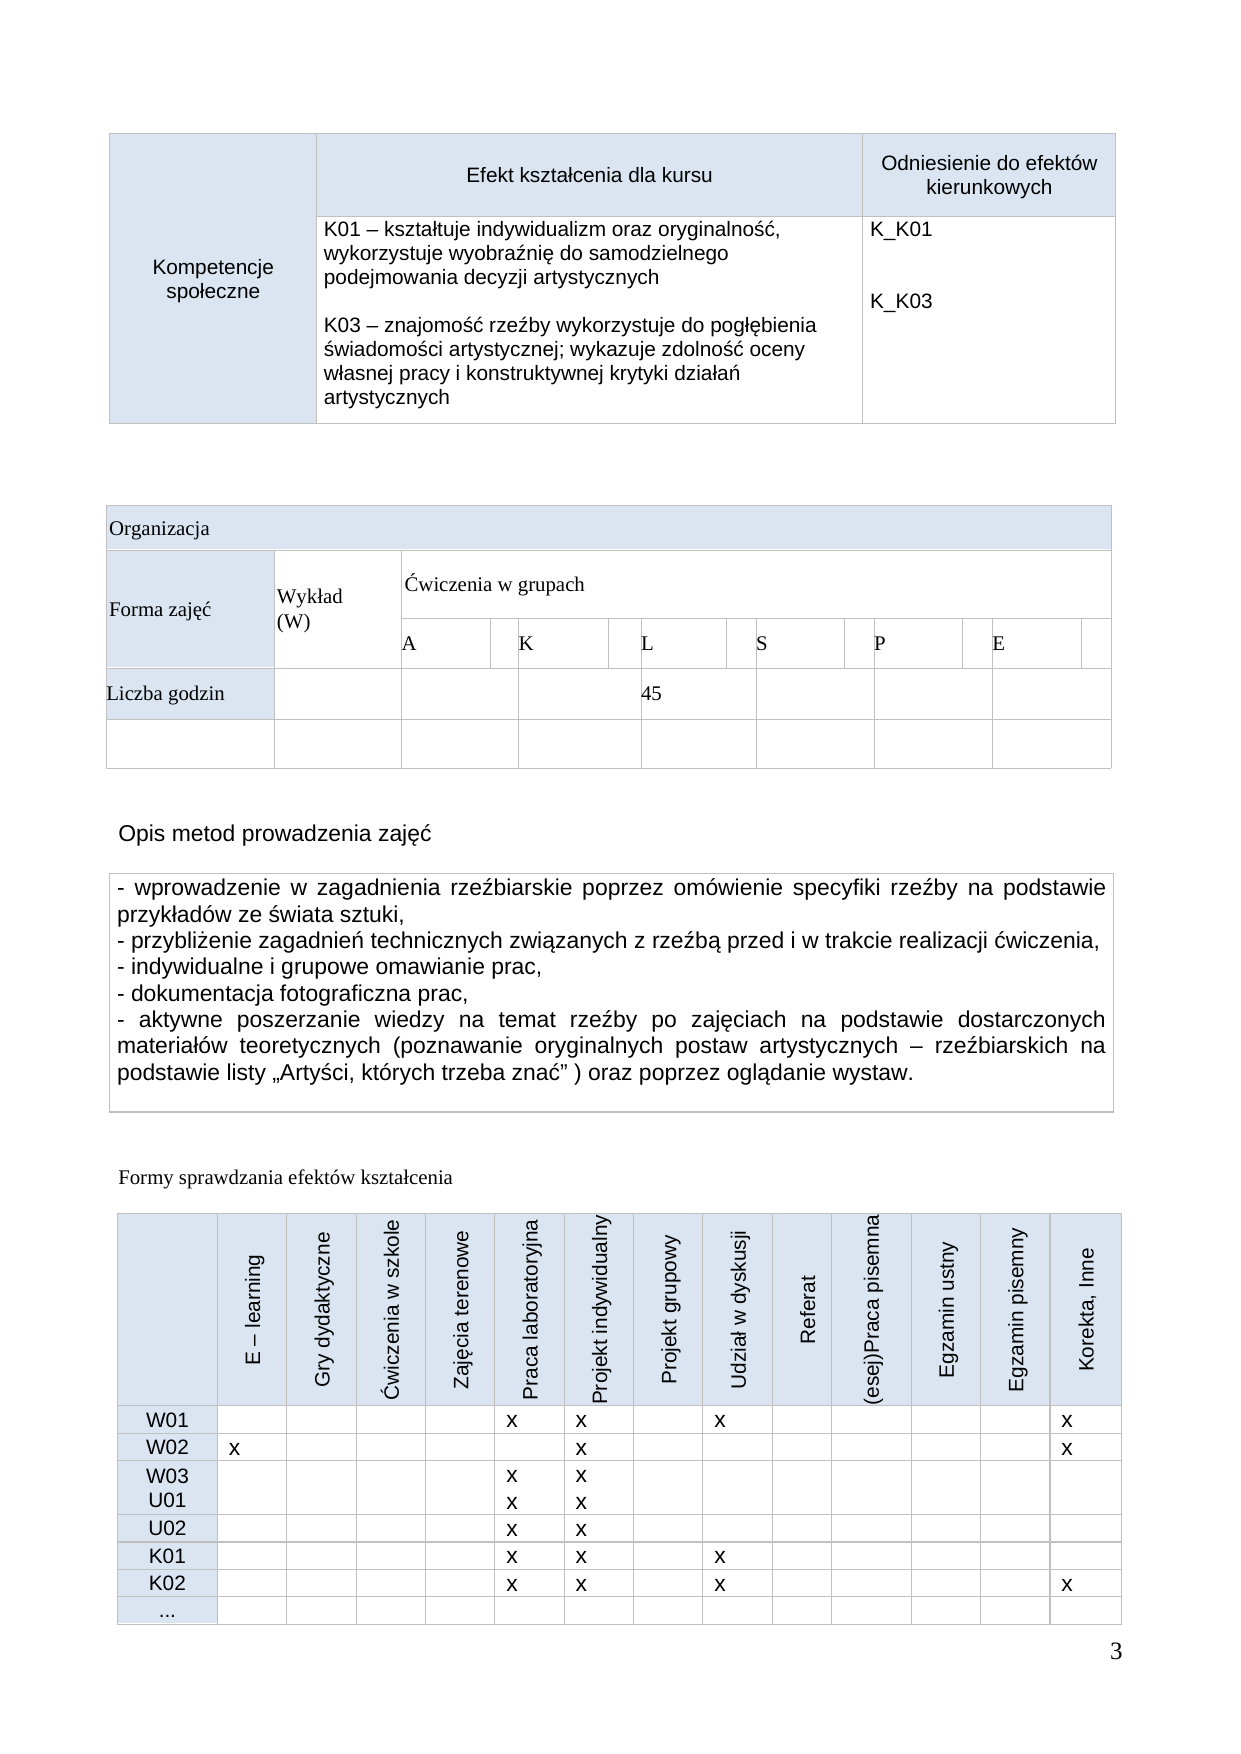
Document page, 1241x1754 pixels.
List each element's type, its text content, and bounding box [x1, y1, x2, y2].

table_cell [773, 1461, 831, 1514]
table_header Praca pisemna (esej) [832, 1214, 911, 1405]
table_cell [275, 669, 401, 719]
table_cell 45 [642, 669, 756, 719]
table_cell x [495, 1515, 564, 1541]
table_cell [773, 1515, 831, 1541]
table_cell [703, 1597, 772, 1623]
table_cell [981, 1515, 1049, 1541]
table_cell [218, 1515, 286, 1541]
table_cell x [495, 1406, 564, 1433]
table_cell A [402, 619, 490, 667]
table_cell [1082, 619, 1111, 667]
table_cell [287, 1597, 356, 1623]
table_cell [703, 1461, 772, 1514]
table_cell [357, 1570, 425, 1596]
table_header Egzamin pisemny [981, 1214, 1049, 1405]
table_cell [218, 1543, 286, 1569]
table_cell [107, 720, 274, 767]
table_cell [634, 1434, 702, 1460]
table_header Korekta, Inne [1051, 1214, 1121, 1405]
table_cell [832, 1461, 911, 1514]
table_cell [963, 619, 992, 667]
table_cell x [218, 1434, 286, 1460]
table_cell [642, 720, 756, 767]
table_cell [832, 1406, 911, 1433]
table_cell x [565, 1515, 633, 1541]
text Opis metod prowadzenia zajęć [118, 820, 1122, 847]
table_cell [912, 1597, 980, 1623]
table_cell [218, 1406, 286, 1433]
table_cell ... [118, 1597, 217, 1623]
table_header Projekt indywidualny [565, 1214, 633, 1405]
table_cell Ćwiczenia w grupach [402, 551, 1111, 618]
table_cell [634, 1597, 702, 1623]
table_cell P [875, 619, 962, 667]
table_cell [912, 1515, 980, 1541]
table_header Zajęcia terenowe [426, 1214, 494, 1405]
table_cell x x [565, 1461, 633, 1514]
table_cell [634, 1543, 702, 1569]
table_cell [287, 1515, 356, 1541]
table_cell [993, 720, 1111, 767]
table_cell [491, 619, 518, 667]
table_cell [912, 1461, 980, 1514]
table_cell x [495, 1543, 564, 1569]
table_header Odniesienie do efektów kierunkowych [863, 134, 1115, 216]
table_cell [357, 1461, 425, 1514]
table_cell [357, 1434, 425, 1460]
table_cell x [495, 1570, 564, 1596]
table_cell [634, 1570, 702, 1596]
table_cell [218, 1597, 286, 1623]
table_cell [981, 1434, 1049, 1460]
table_cell [402, 669, 518, 719]
table_cell S [757, 619, 844, 667]
table_cell [426, 1515, 494, 1541]
table_cell [912, 1406, 980, 1433]
table_header Efekt kształcenia dla kursu [317, 134, 862, 216]
table_cell U02 [118, 1515, 217, 1541]
table_cell [993, 669, 1111, 719]
table_cell [287, 1434, 356, 1460]
table_cell x [565, 1570, 633, 1596]
table_cell [426, 1434, 494, 1460]
table_cell [287, 1461, 356, 1514]
table_cell [757, 720, 874, 767]
table_header Praca laboratoryjna [495, 1214, 564, 1405]
table_cell [402, 720, 518, 767]
table_cell [1051, 1461, 1121, 1514]
table_cell [912, 1434, 980, 1460]
table_cell [275, 720, 401, 767]
table_header - wprowadzenie w zagadnienia rzeźbiarskie poprzez omówienie specyfiki rzeźby na podstawie przykładów ze świata sztuki, - przybliżenie zagadnień technicznych związanych z rzeźbą przed i w trakcie realizacji ćwiczenia, - indywidualne i grupowe omawianie prac, - dokumentacja fotograficzna prac, - aktywne poszerzanie wiedzy na temat rzeźby po zajęciach na podstawie dostarczonych materiałów teoretycznych (poznawanie oryginalnych postaw artystycznych – rzeźbiarskich na podstawie listy „Artyści, których trzeba znać” ) oraz poprzez oglądanie wystaw. [110, 874, 1113, 1111]
table_cell Liczba godzin [107, 669, 274, 719]
table_cell [832, 1515, 911, 1541]
table_cell x [565, 1406, 633, 1433]
table_cell [495, 1434, 564, 1460]
table_header [118, 1214, 217, 1405]
table_cell [634, 1515, 702, 1541]
table_cell x [703, 1543, 772, 1569]
table_header Ćwiczenia w szkole [357, 1214, 425, 1405]
table_cell [981, 1570, 1049, 1596]
table_cell [1051, 1515, 1121, 1541]
table_cell [773, 1543, 831, 1569]
table_cell [703, 1515, 772, 1541]
table_cell [609, 619, 641, 667]
table_cell [426, 1406, 494, 1433]
table_cell K01 [118, 1543, 217, 1569]
table_cell x [703, 1570, 772, 1596]
table_cell [1051, 1543, 1121, 1569]
table_cell E [993, 619, 1081, 667]
table_header E – learning [218, 1214, 286, 1405]
table_cell [287, 1406, 356, 1433]
table_cell [426, 1570, 494, 1596]
table_cell [357, 1515, 425, 1541]
table_cell [845, 619, 874, 667]
table_cell K_K01 K_K03 [863, 217, 1115, 423]
table_cell [757, 669, 874, 719]
table_cell [357, 1406, 425, 1433]
table_cell [357, 1597, 425, 1623]
table_cell [981, 1461, 1049, 1514]
table_cell [832, 1543, 911, 1569]
table_cell x [565, 1543, 633, 1569]
table_cell [519, 669, 641, 719]
table_header Udział w dyskusji [703, 1214, 772, 1405]
table_header Projekt grupowy [634, 1214, 702, 1405]
table_cell W03 U01 [118, 1461, 217, 1514]
table_cell [981, 1543, 1049, 1569]
table_cell [703, 1434, 772, 1460]
table_cell [426, 1543, 494, 1569]
table_cell Forma zajęć [107, 551, 274, 667]
table_cell [218, 1570, 286, 1596]
table_cell x x [495, 1461, 564, 1514]
table_cell [832, 1597, 911, 1623]
table_header Egzamin ustny [912, 1214, 980, 1405]
table_cell K [519, 619, 608, 667]
table_cell L [642, 619, 726, 667]
table_cell [426, 1461, 494, 1514]
table_header Gry dydaktyczne [287, 1214, 356, 1405]
table_cell x [565, 1434, 633, 1460]
text Formy sprawdzania efektów kształcenia [118, 1165, 1122, 1189]
table_cell W01 [118, 1406, 217, 1433]
table_cell [773, 1434, 831, 1460]
table_cell [357, 1543, 425, 1569]
table_cell [218, 1461, 286, 1514]
table_cell [773, 1570, 831, 1596]
table_cell [773, 1406, 831, 1433]
table_cell [634, 1461, 702, 1514]
table_cell [773, 1597, 831, 1623]
table_cell [287, 1570, 356, 1596]
table_cell [981, 1597, 1049, 1623]
table_cell K02 [118, 1570, 217, 1596]
table_cell Wykład (W) [275, 551, 401, 667]
table_cell [912, 1570, 980, 1596]
table_cell [426, 1597, 494, 1623]
table_cell [565, 1597, 633, 1623]
table_cell K01 – kształtuje indywidualizm oraz oryginalność, wykorzystuje wyobraźnię do samodzielnego podejmowania decyzji artystycznych K03 – znajomość rzeźby wykorzystuje do pogłębienia świadomości artystycznej; wykazuje zdolność oceny własnej pracy i konstruktywnej krytyki działań artystycznych [317, 217, 862, 423]
table_cell [287, 1543, 356, 1569]
table_header Kompetencje społeczne [110, 134, 316, 423]
table_cell [519, 720, 641, 767]
table_cell [1051, 1597, 1121, 1623]
table_cell [875, 720, 992, 767]
table_cell [727, 619, 756, 667]
table_header Organizacja [107, 506, 1111, 549]
table_cell W02 [118, 1434, 217, 1460]
table_cell x [1051, 1434, 1121, 1460]
table_cell [832, 1570, 911, 1596]
table_cell [981, 1406, 1049, 1433]
table_cell [832, 1434, 911, 1460]
table_cell [912, 1543, 980, 1569]
table_cell [495, 1597, 564, 1623]
table_cell x [1051, 1406, 1121, 1433]
table_cell x [703, 1406, 772, 1433]
table_header Referat [773, 1214, 831, 1405]
table_cell [875, 669, 992, 719]
table_cell x [1051, 1570, 1121, 1596]
table_cell [634, 1406, 702, 1433]
